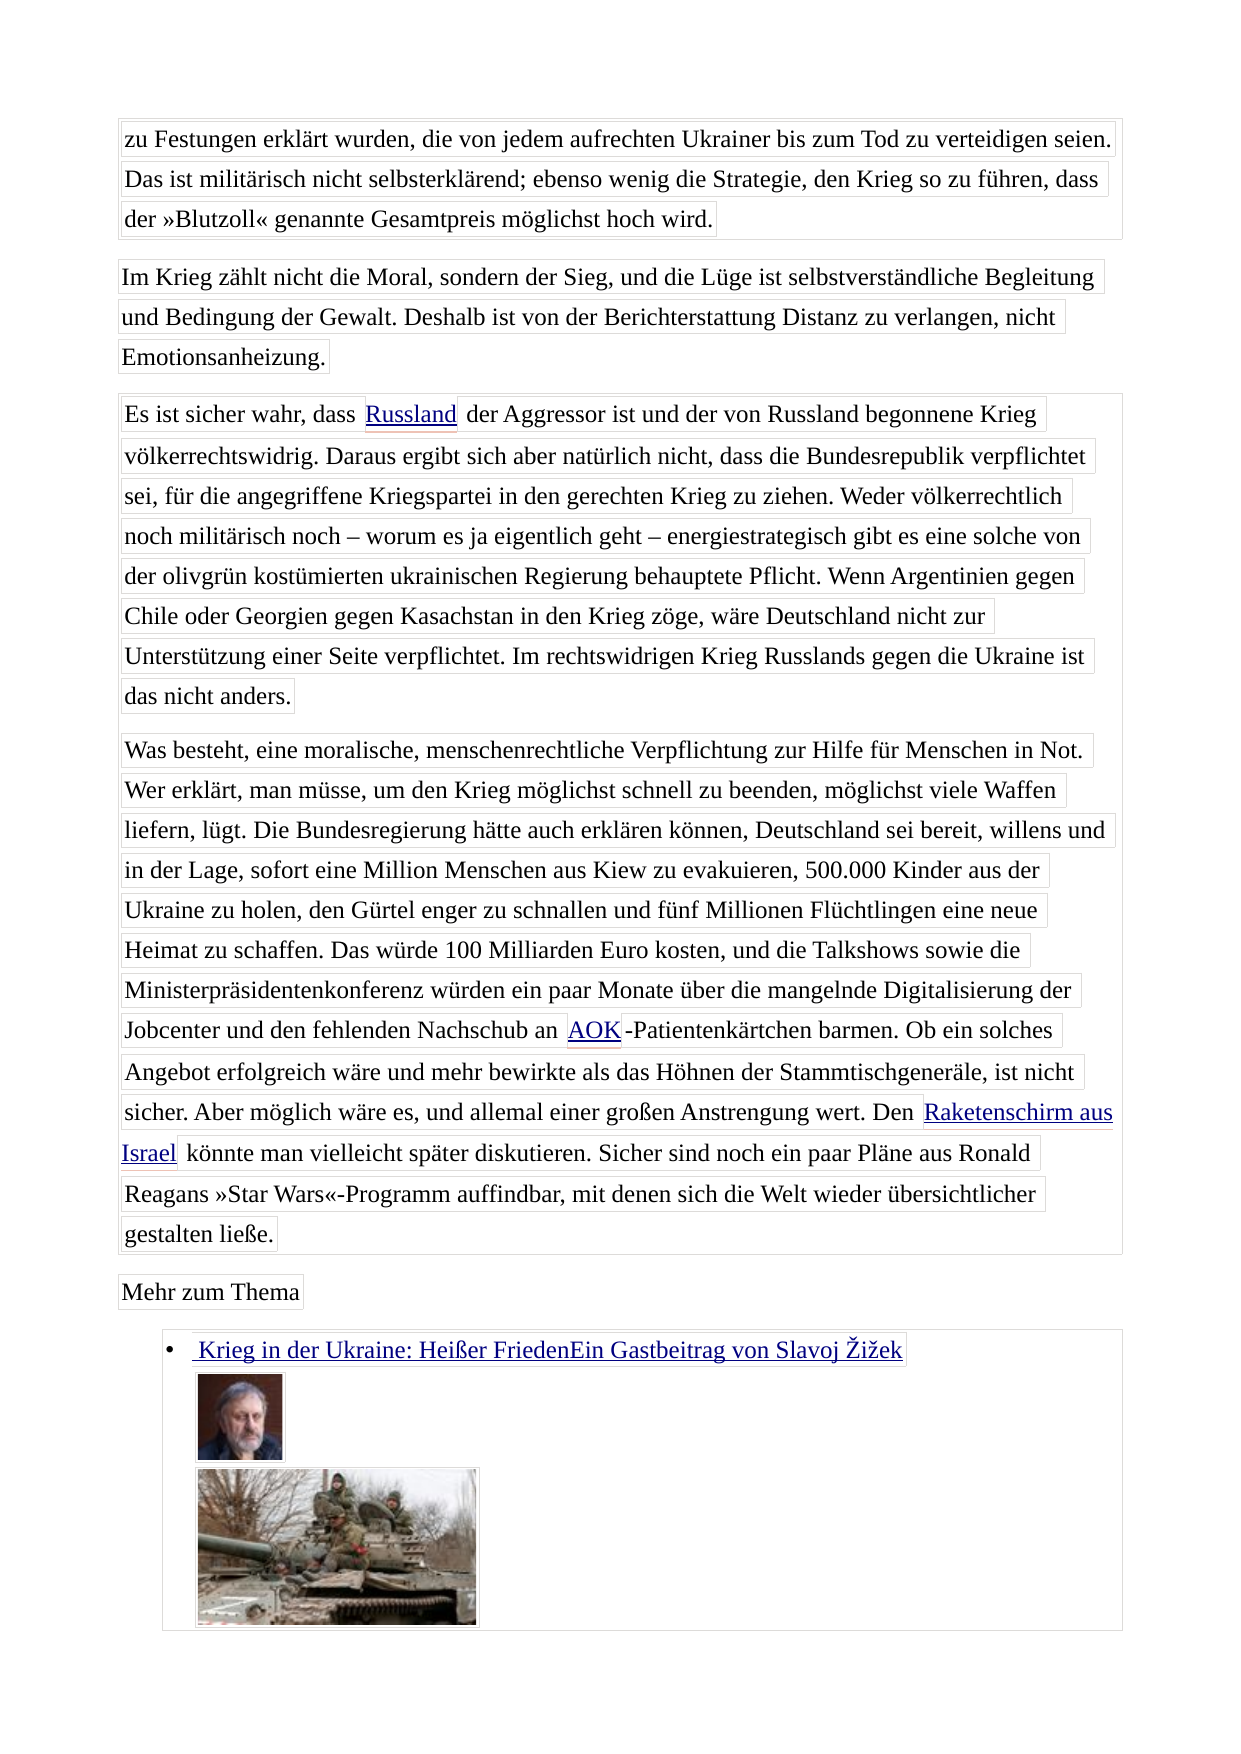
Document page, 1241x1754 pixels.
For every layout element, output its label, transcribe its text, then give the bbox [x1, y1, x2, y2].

picture [197, 1469, 477, 1625]
text Was besteht, eine moralische, menschenrechtliche Verpflichtung zur Hilfe für Menschen in Not. Wer erklärt, man müsse, um den Krieg möglichst schnell zu beenden, möglichst viele Waffen liefern, lügt. Die Bundesregierung hätte auch erklären können, Deutschland sei bereit, willens und in der Lage, sofort eine Million Menschen aus Kiew zu evakuieren, 500.000 Kinder aus der Ukraine zu holen, den Gürtel enger zu schnallen und fünf Millionen Flüchtlingen eine neue Heimat zu schaffen. Das würde 100 Milliarden Euro kosten, und die Talkshows sowie die Ministerpräsidentenkonferenz würden ein paar Monate über die mangelnde Digitalisierung der Jobcenter und den fehlenden Nachschub an AOK-Patientenkärtchen barmen. Ob ein solches Angebot erfolgreich wäre und mehr bewirkte als das Höhnen der Stammtischgeneräle, ist nicht sicher. Aber möglich wäre es, und allemal einer großen Anstrengung wert. Den Raketenschirm aus Israel könnte man vielleicht später diskutieren. Sicher sind noch ein paar Pläne aus Ronald Reagans »Star Wars«-Programm auffindbar, mit denen sich die Welt wieder übersichtlicher gestalten ließe. [119, 729, 1122, 1254]
text Mehr zum Thema [119, 1275, 303, 1309]
list Krieg in der Ukraine: Heißer FriedenEin Gastbeitrag von Slavoj Žižek [163, 1330, 1122, 1366]
picture [197, 1374, 283, 1460]
text Im Krieg zählt nicht die Moral, sondern der Sieg, und die Lüge ist selbstverständliche Begleitung und Bedingung der Gewalt. Deshalb ist von der Berichterstattung Distanz zu verlangen, nicht Emotionsanheizung. [118, 259, 1122, 373]
text [304, 1274, 1122, 1309]
text Es ist sicher wahr, dass Russland der Aggressor ist und der von Russland begonnene Krieg völkerrechtswidrig. Daraus ergibt sich aber natürlich nicht, dass die Bundesrepublik verpflichtet sei, für die angegriffene Kriegspartei in den gerechten Krieg zu ziehen. Weder völkerrechtlich noch militärisch noch – worum es ja eigentlich geht – energiestrategisch gibt es eine solche von der olivgrün kostümierten ukrainischen Regierung behauptete Pflicht. Wenn Argentinien gegen Chile oder Georgien gegen Kasachstan in den Krieg zöge, wäre Deutschland nicht zur Unterstützung einer Seite verpflichtet. Im rechtswidrigen Krieg Russlands gegen die Ukraine ist das nicht anders. [119, 394, 1122, 713]
text zu Festungen erklärt wurden, die von jedem aufrechten Ukrainer bis zum Tod zu verteidigen seien. Das ist militärisch nicht selbsterklärend; ebenso wenig die Strategie, den Krieg so zu führen, dass der »Blutzoll« genannte Gesamtpreis möglichst hoch wird. [119, 119, 1122, 239]
